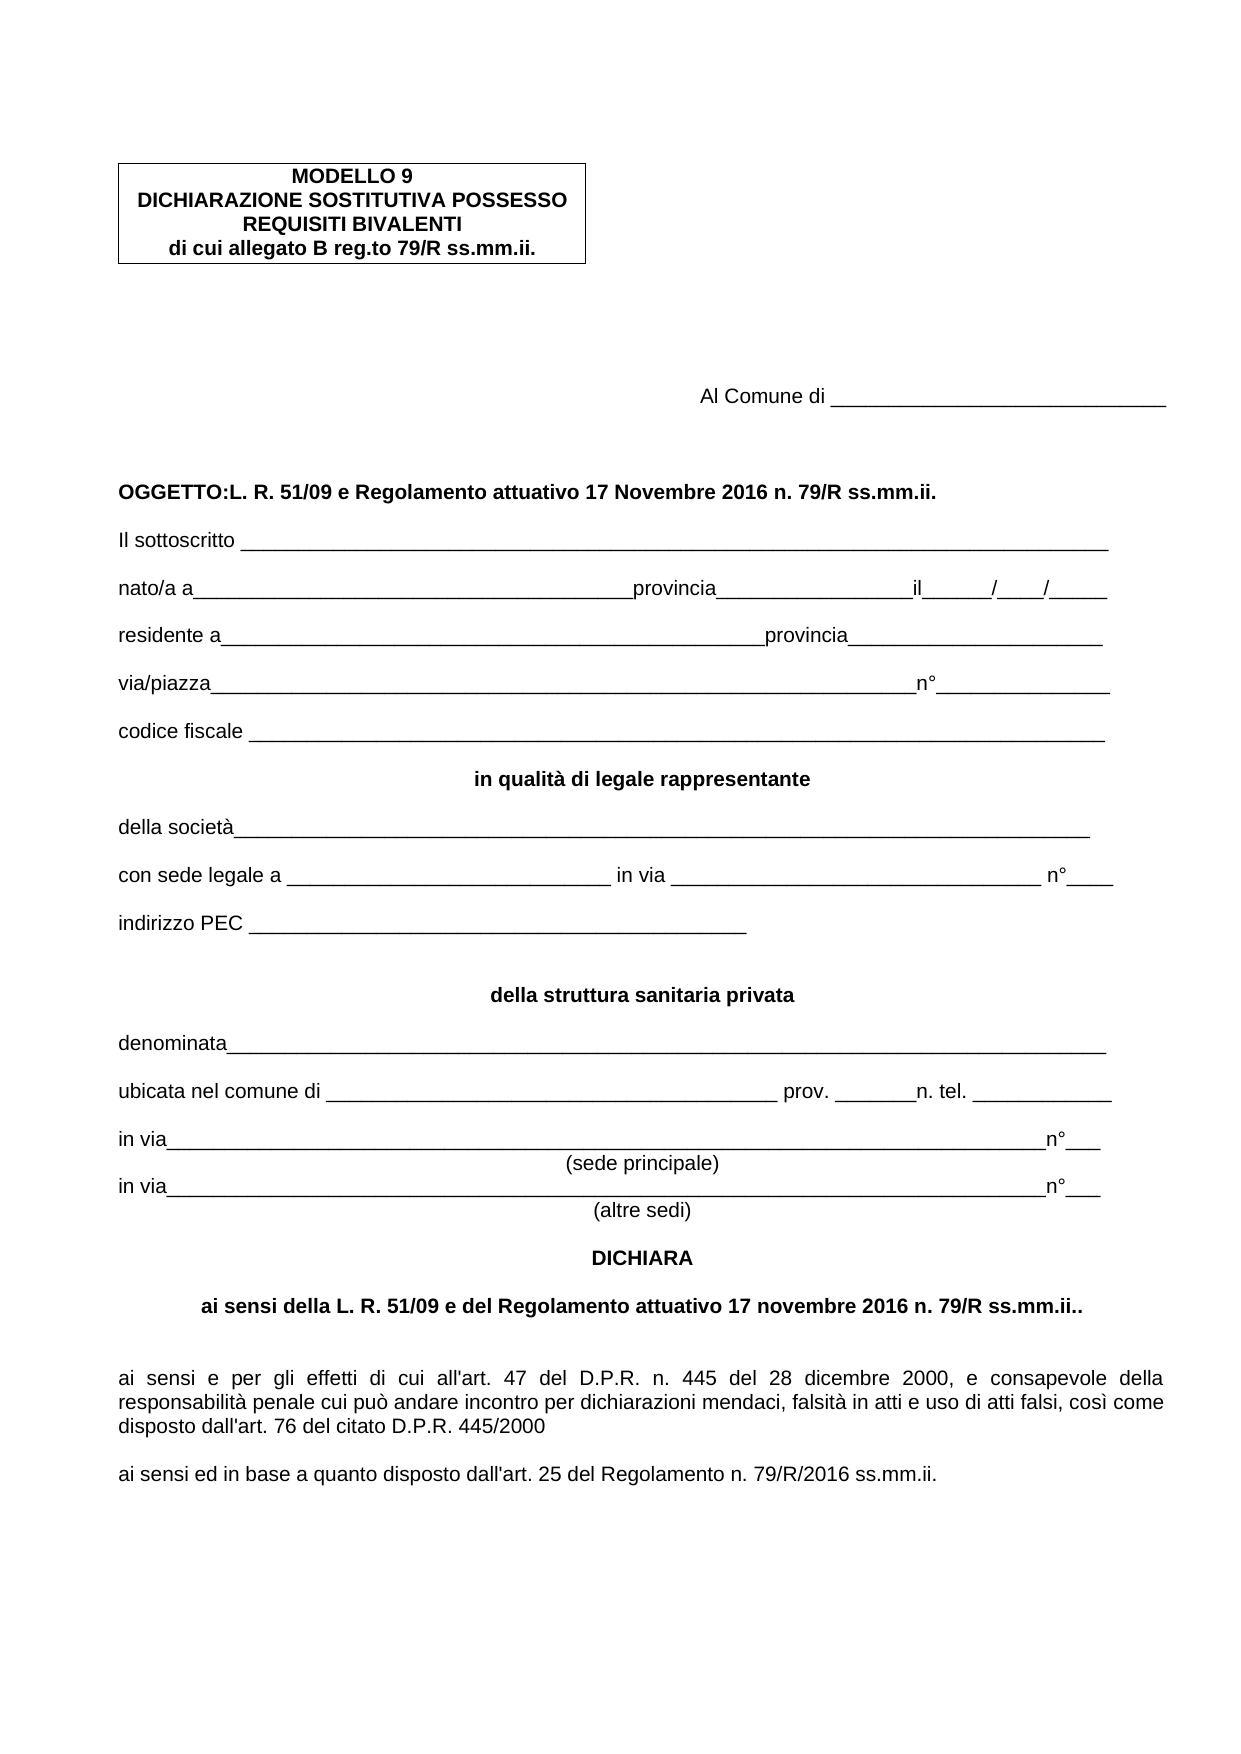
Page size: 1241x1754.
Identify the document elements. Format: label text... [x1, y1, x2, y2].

text della struttura sanitaria privata [118, 983, 1167, 1007]
text in via____________________________________________________________________________n°___ [118, 1174, 1167, 1198]
text della società__________________________________________________________________________ [118, 815, 1167, 839]
text Il sottoscritto ___________________________________________________________________________ [118, 527, 1167, 551]
text indirizzo PEC ___________________________________________ [118, 911, 1167, 935]
text codice fiscale __________________________________________________________________________ [118, 719, 1167, 743]
text in qualità di legale rappresentante [118, 767, 1167, 791]
text Al Comune di _____________________________ [635, 384, 1167, 408]
text ai sensi ed in base a quanto disposto dall'art. 25 del Regolamento n. 79/R/2016 ss.mm.ii. [118, 1462, 1167, 1486]
text (sede principale) [118, 1150, 1167, 1174]
text ai sensi della L. R. 51/09 e del Regolamento attuativo 17 novembre 2016 n. 79/R ss.mm.ii.. [118, 1294, 1167, 1318]
text denominata____________________________________________________________________________ [118, 1031, 1167, 1054]
text ubicata nel comune di _______________________________________ prov. _______n. tel. ____________ [118, 1078, 1167, 1102]
text OGGETTO:L. R. 51/09 e Regolamento attuativo 17 Novembre 2016 n. 79/R ss.mm.ii. [118, 479, 1167, 503]
text ai sensi e per gli effetti di cui all'art. 47 del D.P.R. n. 445 del 28 dicembre 2000, e consapevole della responsabilità penale cui può andare incontro per dichiarazioni mendaci, falsità in atti e uso di atti falsi, così come disposto dall'art. 76 del citato D.P.R. 445/2000 [118, 1366, 1167, 1438]
text via/piazza_____________________________________________________________n°_______________ [118, 671, 1167, 695]
text residente a_______________________________________________provincia______________________ [118, 623, 1167, 647]
text nato/a a______________________________________provincia_________________il______/____/_____ [118, 575, 1167, 599]
text in via____________________________________________________________________________n°___ [118, 1126, 1167, 1150]
text (altre sedi) [118, 1198, 1167, 1222]
text con sede legale a ____________________________ in via ________________________________ n°____ [118, 863, 1167, 887]
text DICHIARA [118, 1246, 1167, 1270]
table_header MODELLO 9 DICHIARAZIONE SOSTITUTIVA POSSESSO REQUISITI BIVALENTI di cui allegato B reg.to 79/R ss.mm.ii. [119, 164, 585, 263]
